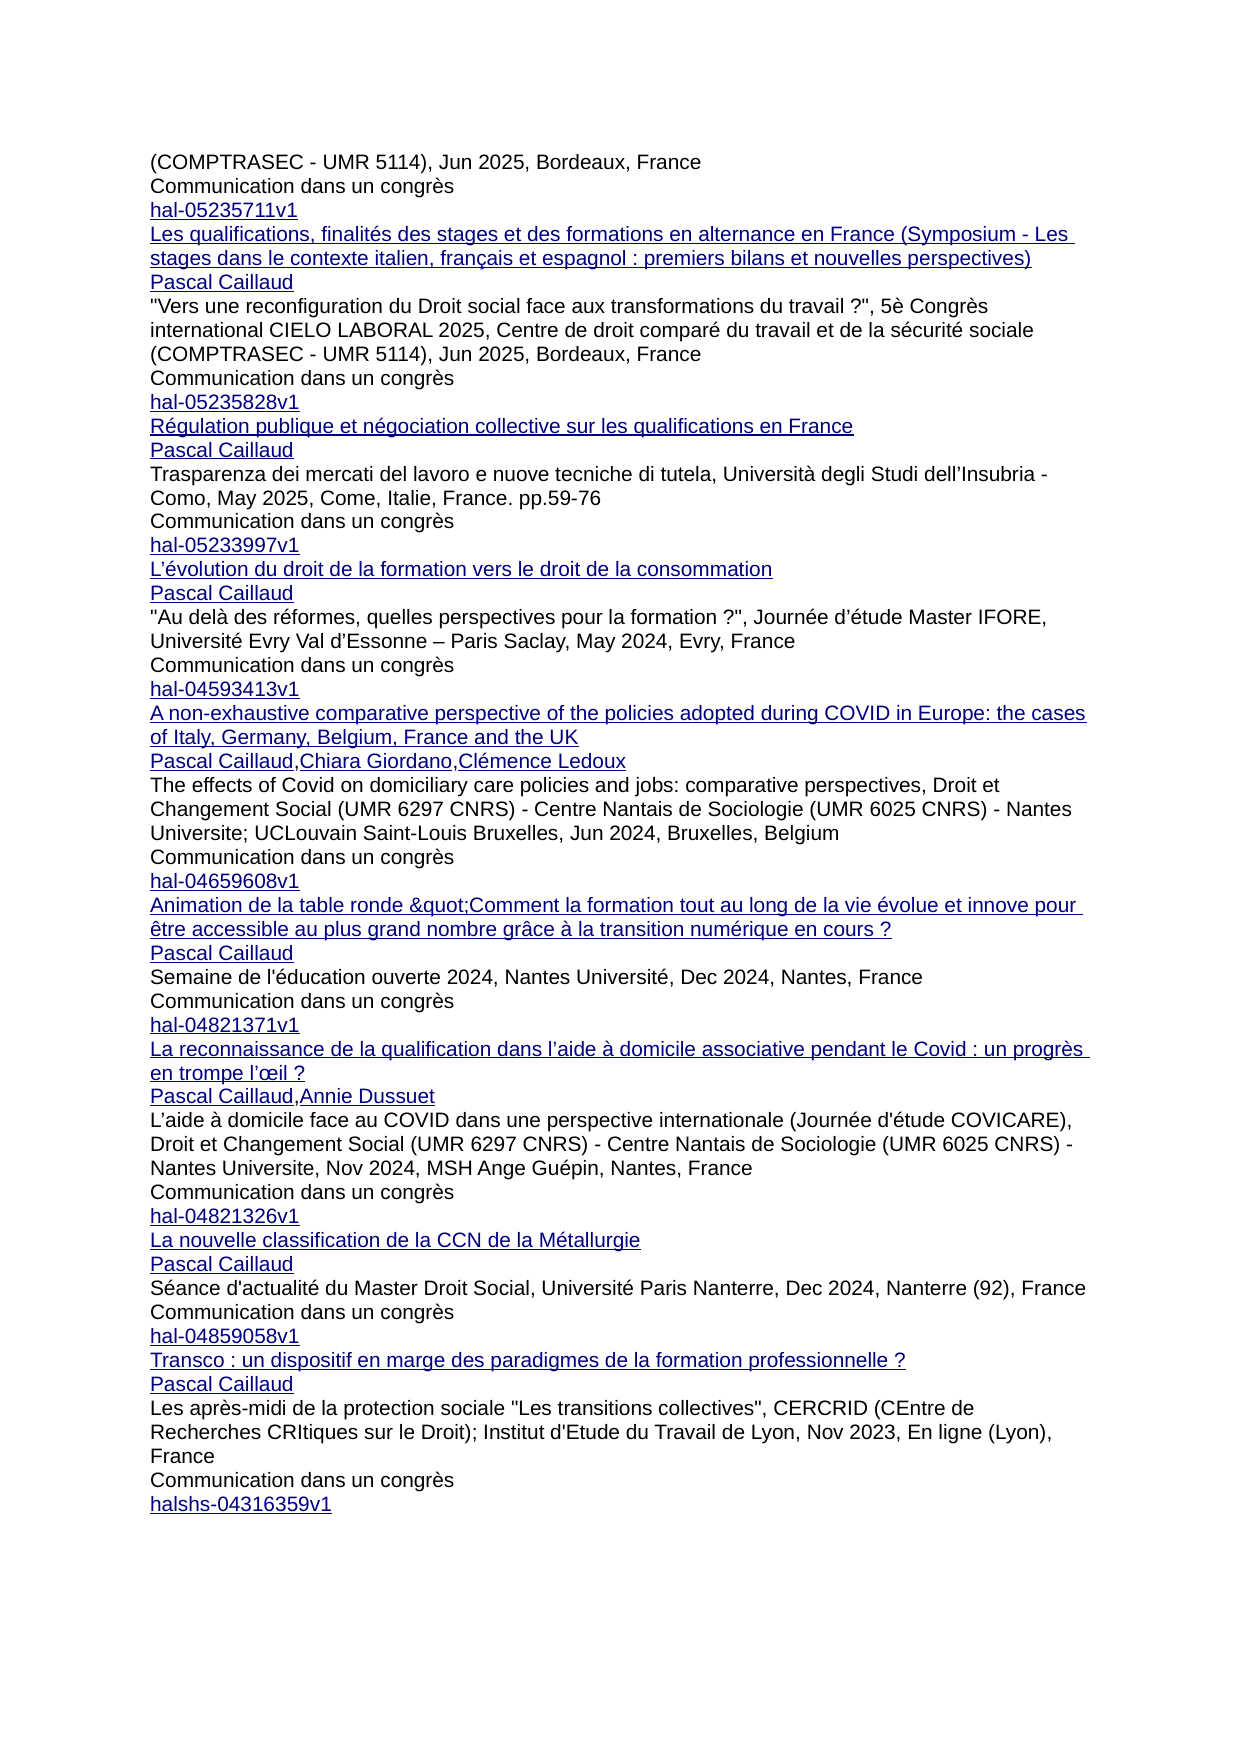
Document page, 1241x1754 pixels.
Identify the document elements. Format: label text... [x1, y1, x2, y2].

table_cell Transco : un dispositif en marge des paradigmes de la formation professionnelle ? Pascal Caillaud Les après-midi de la protection sociale "Les transitions collectives", CERCRID (CEntre de Recherches CRItiques sur le Droit); Institut d'Etude du Travail de Lyon, Nov 2023, En ligne (Lyon), France Communication dans un congrès halshs-04316359v1 [150, 1348, 1090, 1516]
table_cell en trompe l’œil ? Pascal Caillaud,Annie Dussuet L’aide à domicile face au COVID dans une perspective internationale (Journée d'étude COVICARE), Droit et Changement Social (UMR 6297 CNRS) - Centre Nantais de Sociologie (UMR 6025 CNRS) - Nantes Universite, Nov 2024, MSH Ange Guépin, Nantes, France Communication dans un congrès hal-04821326v1 [150, 1058, 1090, 1228]
table_cell Animation de la table ronde &quot;Comment la formation tout au long de la vie évolue et innove pour être accessible au plus grand nombre grâce à la transition numérique en cours ? Pascal Caillaud Semaine de l'éducation ouverte 2024, Nantes Université, Dec 2024, Nantes, France Communication dans un congrès hal-04821371v1 [150, 893, 1090, 1036]
table_cell La reconnaissance de la qualification dans l’aide à domicile associative pendant le Covid : un progrès [150, 1036, 1090, 1057]
table_cell Les qualifications, finalités des stages et des formations en alternance en France (Symposium - Les stages dans le contexte italien, français et espagnol : premiers bilans et nouvelles perspectives) Pascal Caillaud "Vers une reconfiguration du Droit social face aux transformations du travail ?", 5è Congrès international CIELO LABORAL 2025, Centre de droit comparé du travail et de la sécurité sociale (COMPTRASEC - UMR 5114), Jun 2025, Bordeaux, France Communication dans un congrès hal-05235828v1 [150, 222, 1090, 413]
table_cell A non-exhaustive comparative perspective of the policies adopted during COVID in Europe: the cases of Italy, Germany, Belgium, France and the UK Pascal Caillaud,Chiara Giordano,Clémence Ledoux The effects of Covid on domiciliary care policies and jobs: comparative perspectives, Droit et Changement Social (UMR 6297 CNRS) - Centre Nantais de Sociologie (UMR 6025 CNRS) - Nantes Universite; UCLouvain Saint-Louis Bruxelles, Jun 2024, Bruxelles, Belgium Communication dans un congrès hal-04659608v1 [150, 701, 1090, 893]
table_cell Régulation publique et négociation collective sur les qualifications en France Pascal Caillaud Trasparenza dei mercati del lavoro e nuove tecniche di tutela, Università degli Studi dell’Insubria - Como, May 2025, Come, Italie, France. pp.59-76 Communication dans un congrès hal-05233997v1 [150, 414, 1090, 557]
table_cell Les évolutions contemporaines des classifications de branche en France : une mise en oeuvre par les entreprises fragmentant les qualifications ? (Atelier 3 - 1J - Transformation du monde du travail) Pascal Caillaud "Vers une reconfiguration du Droit social face aux transformations du travail ?", 5è Congrès international CIELO LABORAL 2025, Centre de droit comparé du travail et de la sécurité sociale (COMPTRASEC - UMR 5114), Jun 2025, Bordeaux, France Communication dans un congrès hal-05235711v1 [150, 150, 1090, 222]
table_cell L’évolution du droit de la formation vers le droit de la consommation Pascal Caillaud "Au delà des réformes, quelles perspectives pour la formation ?", Journée d’étude Master IFORE, Université Evry Val d’Essonne – Paris Saclay, May 2024, Evry, France Communication dans un congrès hal-04593413v1 [150, 557, 1090, 701]
table_cell La nouvelle classification de la CCN de la Métallurgie Pascal Caillaud Séance d'actualité du Master Droit Social, Université Paris Nanterre, Dec 2024, Nanterre (92), France Communication dans un congrès hal-04859058v1 [150, 1228, 1090, 1348]
